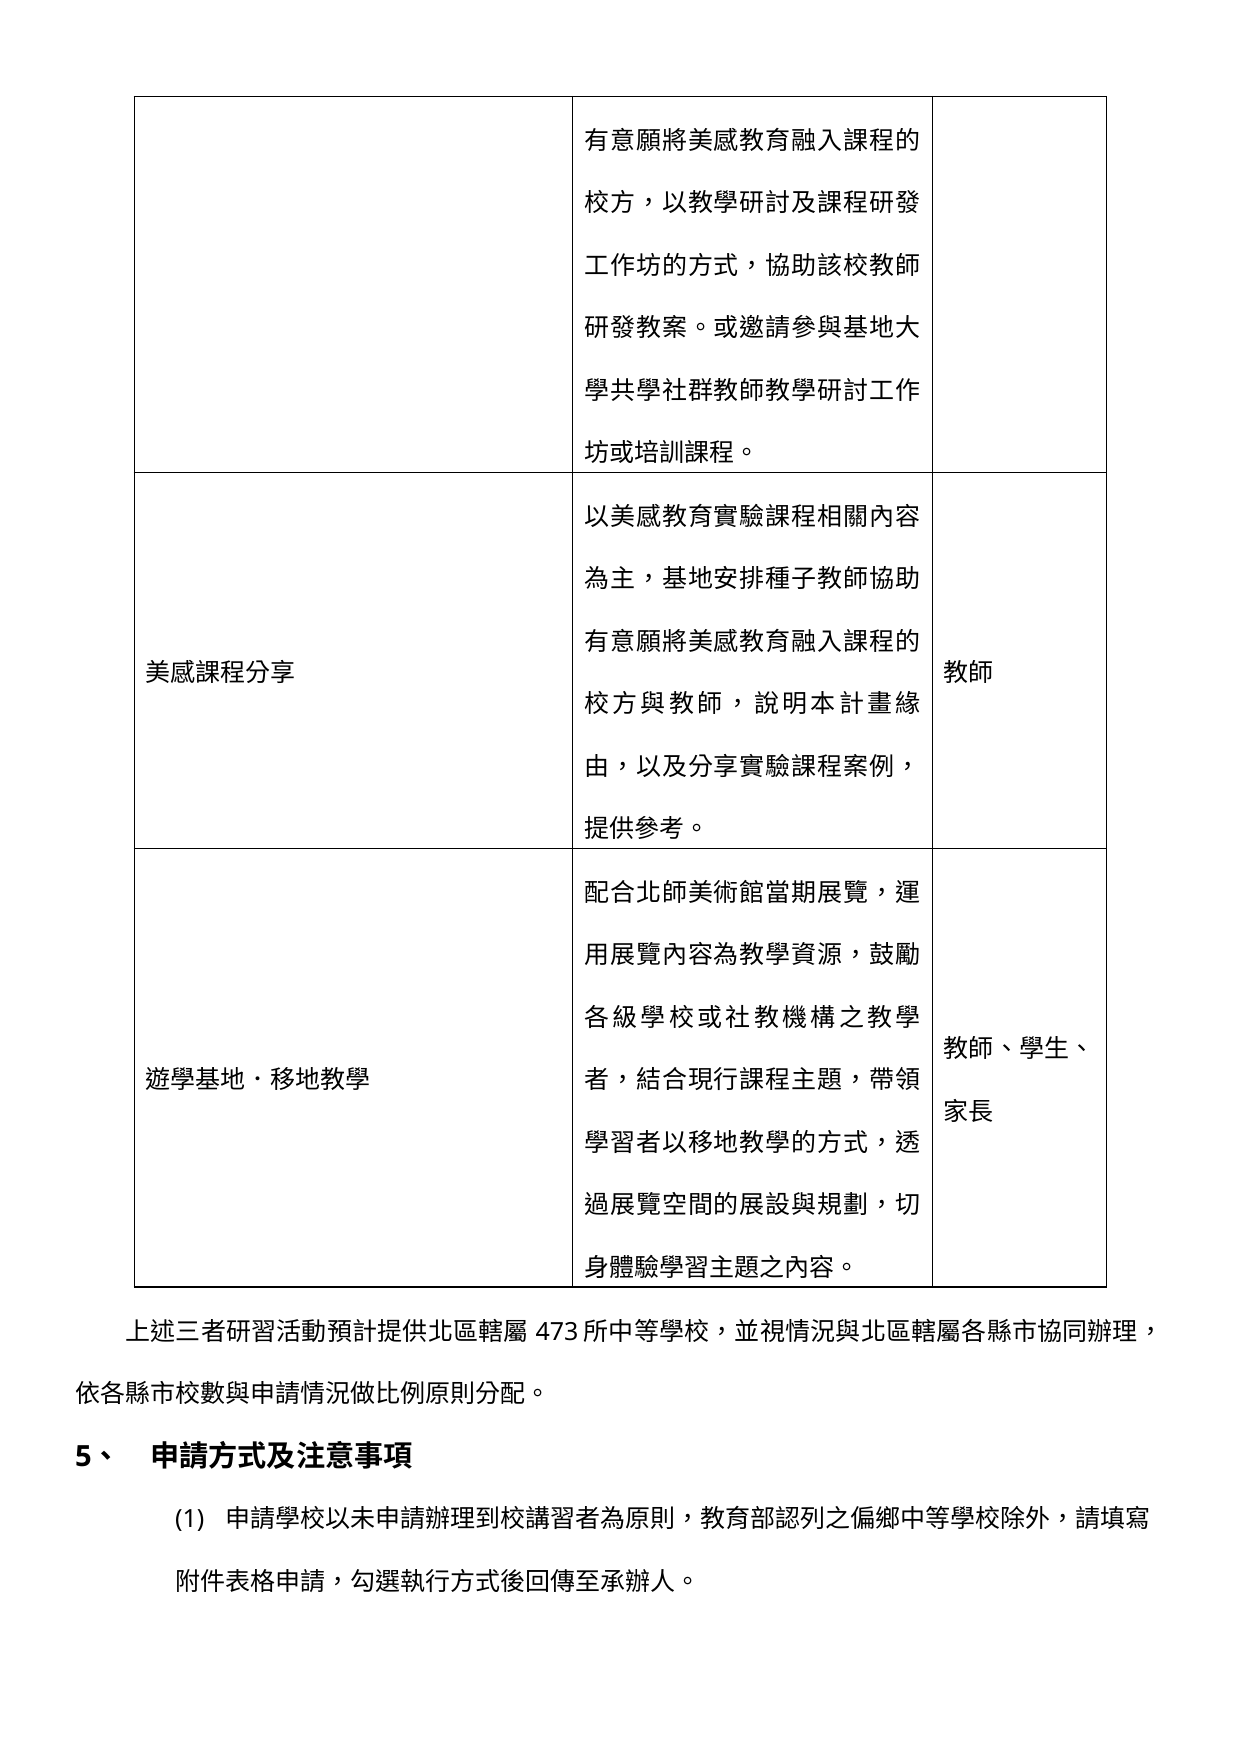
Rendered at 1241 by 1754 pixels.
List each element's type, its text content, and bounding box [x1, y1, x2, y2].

list 申請學校以未申請辦理到校講習者為原則，教育部認列之偏鄉中等學校除外，請填寫附件表格申請，勾選執行方式後回傳至承辦人。 [175, 1475, 1165, 1600]
table_cell [135, 97, 572, 472]
table_cell 有意願將美感教育融入課程的校方，以教學研討及課程研發工作坊的方式，協助該校教師研發教案。或邀請參與基地大學共學社群教師教學研討工作坊或培訓課程。 [573, 97, 932, 472]
table_cell 教師 [933, 473, 1106, 848]
table_cell [933, 97, 1106, 472]
table_cell 美感課程分享 [135, 473, 572, 848]
table_cell 遊學基地．移地教學 [135, 849, 572, 1286]
table_cell 教師、學生、家長 [933, 849, 1106, 1286]
text 上述三者研習活動預計提供北區轄屬473所中等學校，並視情況與北區轄屬各縣市協同辦理，依各縣市校數與申請情況做比例原則分配。 [75, 1287, 1165, 1412]
table_cell 以美感教育實驗課程相關內容為主，基地安排種子教師協助有意願將美感教育融入課程的校方與教師，說明本計畫緣由，以及分享實驗課程案例，提供參考。 [573, 473, 932, 848]
list 申請方式及注意事項 [75, 1412, 1165, 1475]
table_cell 配合北師美術館當期展覽，運用展覽內容為教學資源，鼓勵各級學校或社教機構之教學者，結合現行課程主題，帶領學習者以移地教學的方式，透過展覽空間的展設與規劃，切身體驗學習主題之內容。 [573, 849, 932, 1286]
